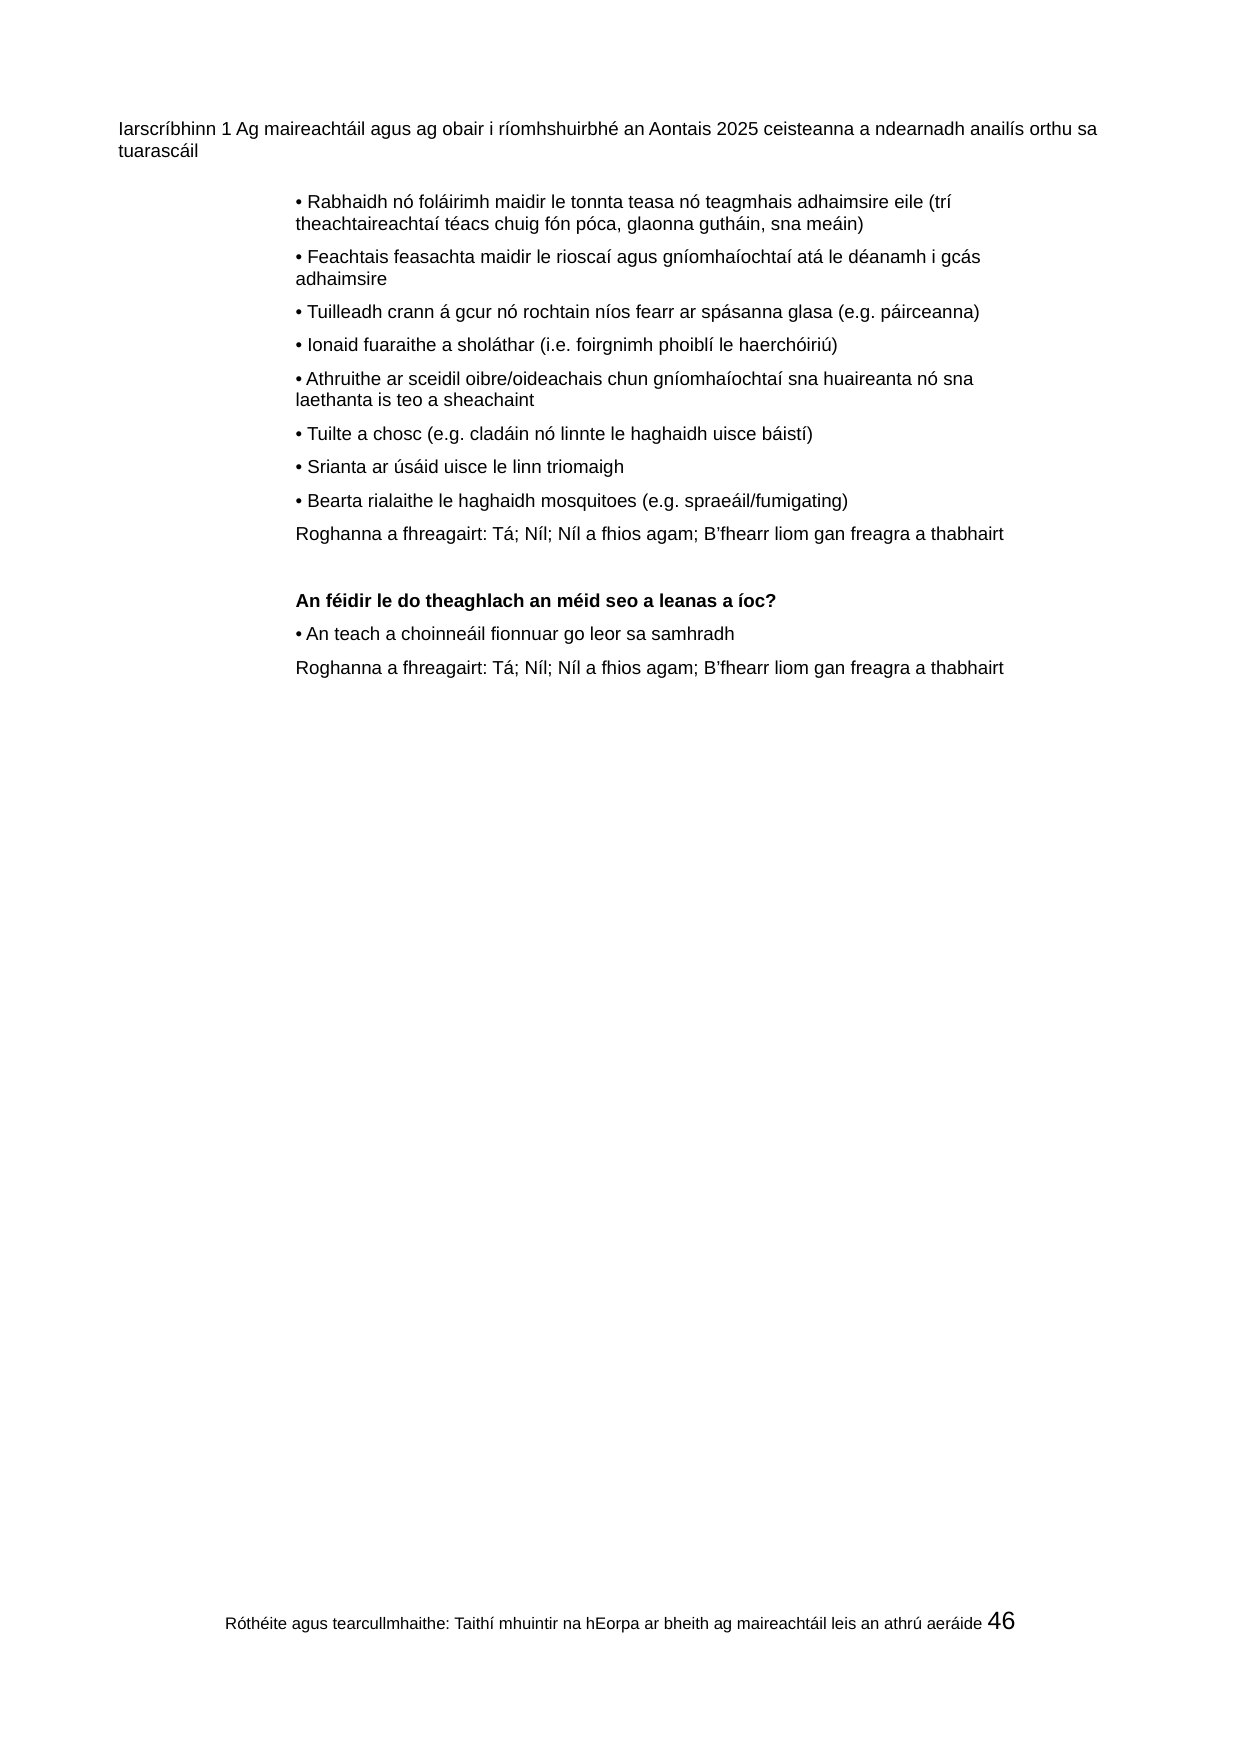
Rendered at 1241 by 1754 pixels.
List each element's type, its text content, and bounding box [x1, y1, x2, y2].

text • Athruithe ar sceidil oibre/oideachais chun gníomhaíochtaí sna huaireanta nó sna laethanta is teo a sheachaint [295, 368, 1022, 411]
text • Feachtais feasachta maidir le rioscaí agus gníomhaíochtaí atá le déanamh i gcás adhaimsire [295, 246, 1022, 289]
text An féidir le do theaghlach an méid seo a leanas a íoc? [295, 590, 1022, 611]
text • Bearta rialaithe le haghaidh mosquitoes (e.g. spraeáil/fumigating) [295, 489, 1022, 511]
text Roghanna a fhreagairt: Tá; Níl; Níl a fhios agam; B’fhearr liom gan freagra a thabhairt [295, 657, 1022, 678]
text • Rabhaidh nó foláirimh maidir le tonnta teasa nó teagmhais adhaimsire eile (trí theachtaireachtaí téacs chuig fón póca, glaonna gutháin, sna meáin) [295, 191, 1022, 234]
text • Tuilleadh crann á gcur nó rochtain níos fearr ar spásanna glasa (e.g. páirceanna) [295, 301, 1022, 322]
text • An teach a choinneáil fionnuar go leor sa samhradh [295, 623, 1022, 645]
text • Tuilte a chosc (e.g. cladáin nó linnte le haghaidh uisce báistí) [295, 423, 1022, 444]
text • Ionaid fuaraithe a sholáthar (i.e. foirgnimh phoiblí le haerchóiriú) [295, 334, 1022, 356]
text • Srianta ar úsáid uisce le linn triomaigh [295, 456, 1022, 478]
text Roghanna a fhreagairt: Tá; Níl; Níl a fhios agam; B’fhearr liom gan freagra a thabhairt [295, 523, 1022, 544]
